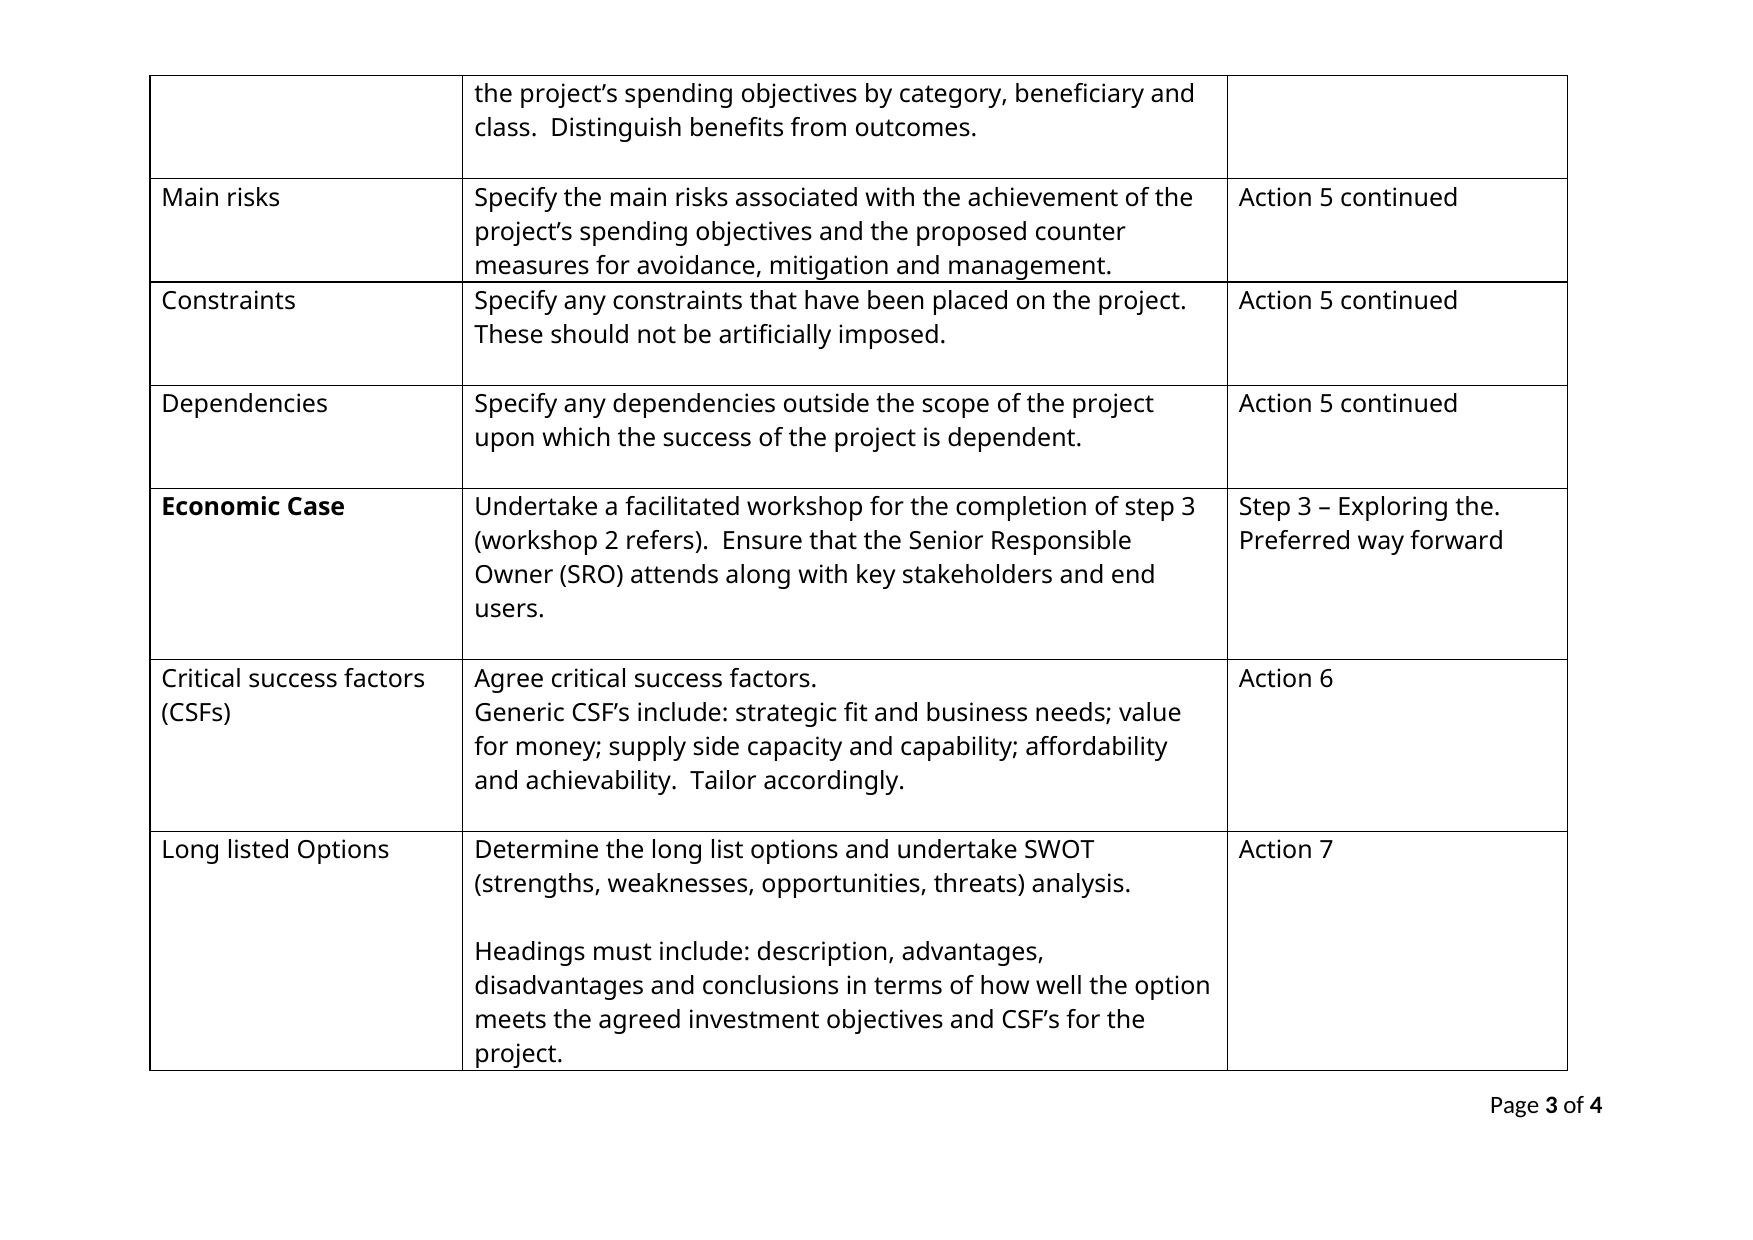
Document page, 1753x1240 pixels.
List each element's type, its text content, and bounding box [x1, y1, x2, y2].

table_cell Specify any dependencies outside the scope of the project upon which the success of the project is dependent. [463, 386, 1227, 488]
table_cell Dependencies [151, 386, 462, 488]
table_cell Action 5 continued [1228, 283, 1567, 385]
table_cell Determine the long list options and undertake SWOT (strengths, weaknesses, opportunities, threats) analysis. Headings must include: description, advantages, disadvantages and conclusions in terms of how well the option meets the agreed investment objectives and CSF’s for the project. [463, 832, 1227, 1070]
table_cell the project’s spending objectives by category, beneficiary and class. Distinguish benefits from outcomes. [463, 76, 1227, 178]
table_cell Economic Case [151, 489, 462, 659]
table_cell Specify the main risks associated with the achievement of the project’s spending objectives and the proposed counter measures for avoidance, mitigation and management. [463, 179, 1227, 281]
table_cell Action 5 continued [1228, 386, 1567, 488]
table_cell Specify any constraints that have been placed on the project. These should not be artificially imposed. [463, 283, 1227, 385]
table_cell Constraints [151, 283, 462, 385]
table_cell [151, 76, 462, 178]
table_cell Main risks [151, 179, 462, 281]
table_cell Undertake a facilitated workshop for the completion of step 3 (workshop 2 refers). Ensure that the Senior Responsible Owner (SRO) attends along with key stakeholders and end users. [463, 489, 1227, 659]
table_cell Action 7 [1228, 832, 1567, 1070]
table_cell Agree critical success factors. Generic CSF’s include: strategic fit and business needs; value for money; supply side capacity and capability; affordability and achievability. Tailor accordingly. [463, 660, 1227, 831]
table_cell Action 5 continued [1228, 179, 1567, 281]
table_cell [1228, 76, 1567, 178]
table_cell Critical success factors (CSFs) [151, 660, 462, 831]
table_cell Action 6 [1228, 660, 1567, 831]
table_cell Long listed Options [151, 832, 462, 1070]
table_cell Step 3 – Exploring the. Preferred way forward [1228, 489, 1567, 659]
